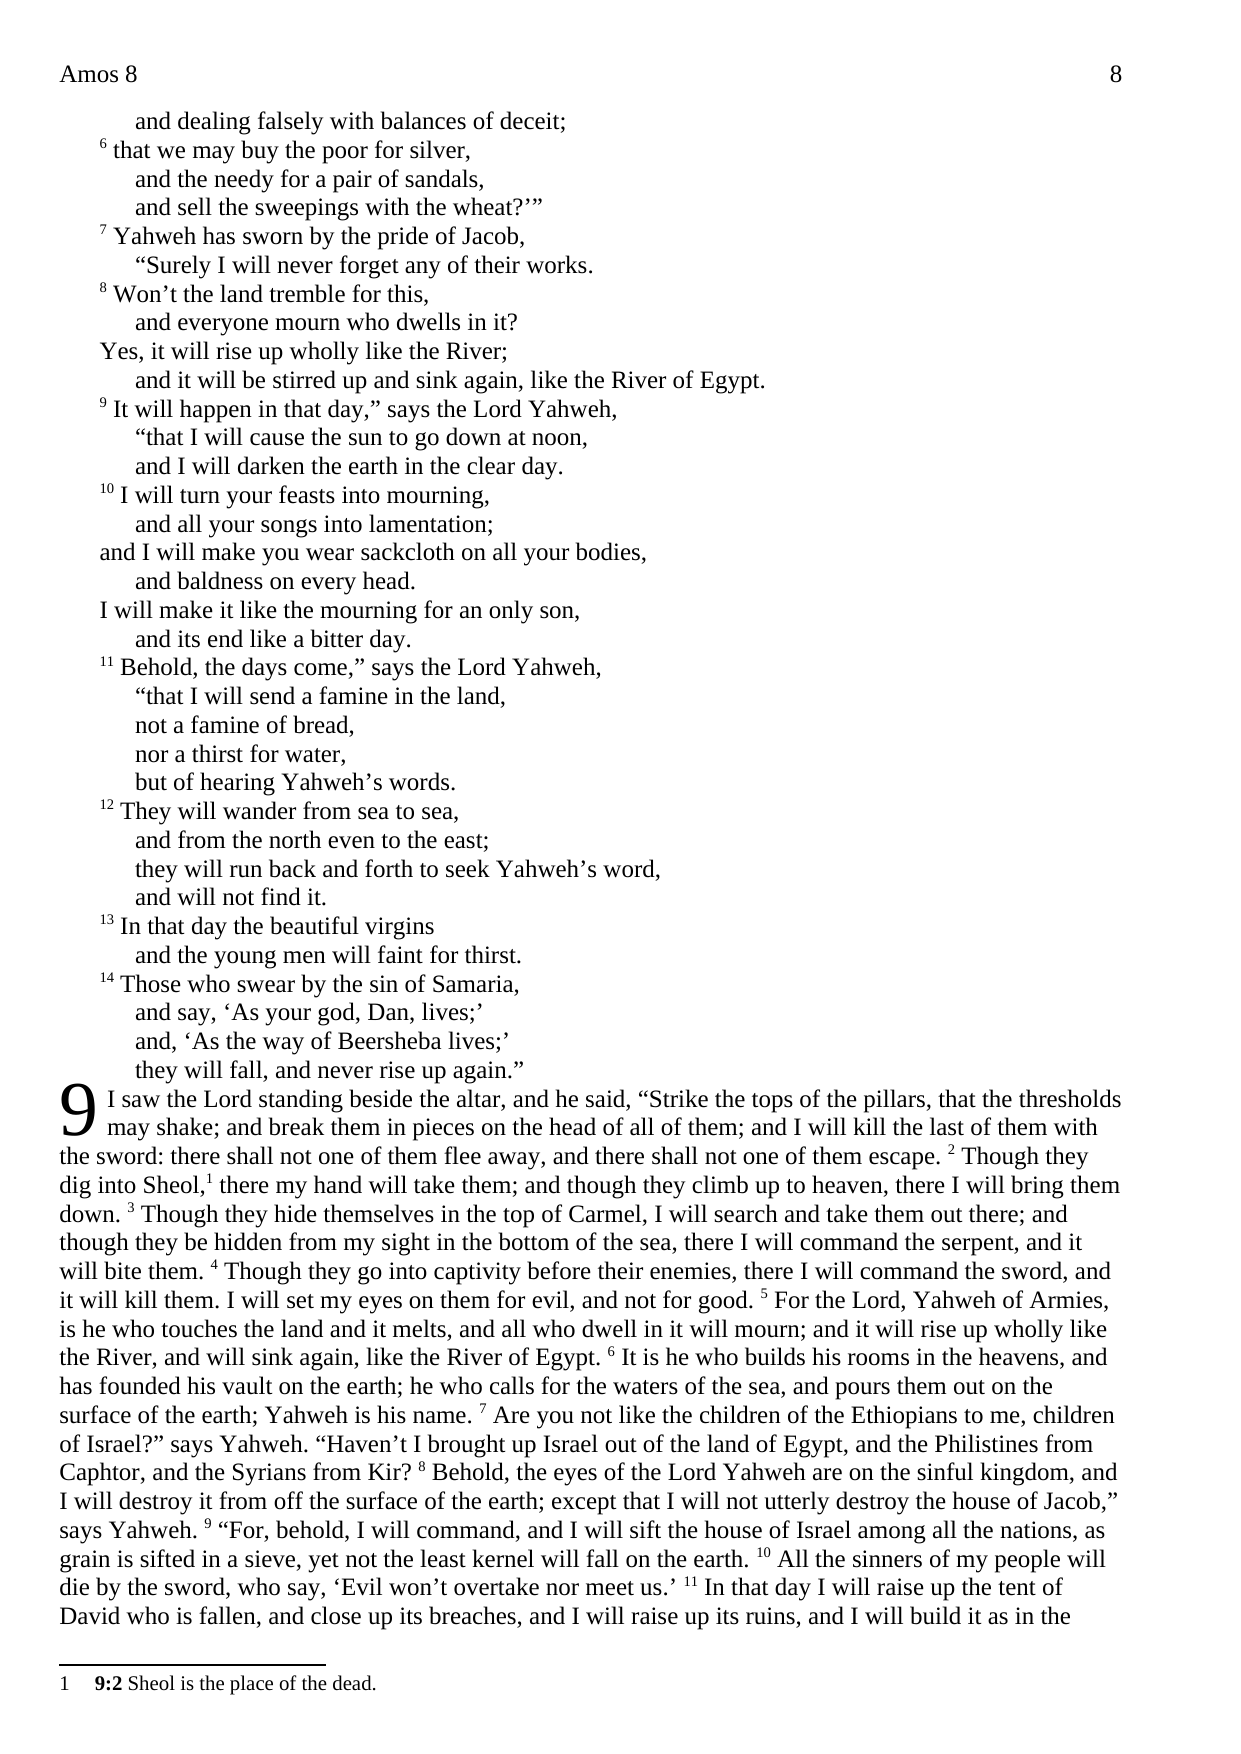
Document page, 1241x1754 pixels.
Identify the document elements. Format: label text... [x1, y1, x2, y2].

text and I will darken the earth in the clear day. [135, 451, 1122, 480]
text 8 Won’t the land tremble for this, [99, 279, 1122, 307]
text and, ‘As the way of Beersheba lives;’ [135, 1026, 1122, 1055]
text 13 In that day the beautiful virgins [99, 911, 1122, 940]
text 6 that we may buy the poor for silver, [99, 135, 1122, 164]
text 12 They will wander from sea to sea, [99, 796, 1122, 825]
text 9I saw the Lord standing beside the altar, and he said, “Strike the tops of the pillars, that the thresholds may shake; and break them in pieces on the head of all of them; and I will kill the last of them with the sword: there shall not one of them flee away, and there shall not one of them escape. 2 Though they dig into Sheol, there my hand will take them; and though they climb up to heaven, there I will bring them down. 3 Though they hide themselves in the top of Carmel, I will search and take them out there; and though they be hidden from my sight in the bottom of the sea, there I will command the serpent, and it will bite them. 4 Though they go into captivity before their enemies, there I will command the sword, and it will kill them. I will set my eyes on them for evil, and not for good. 5 For the Lord, Yahweh of Armies, is he who touches the land and it melts, and all who dwell in it will mourn; and it will rise up wholly like the River, and will sink again, like the River of Egypt. 6 It is he who builds his rooms in the heavens, and has founded his vault on the earth; he who calls for the waters of the sea, and pours them out on the surface of the earth; Yahweh is his name. 7 Are you not like the children of the Ethiopians to me, children of Israel?” says Yahweh. “Haven’t I brought up Israel out of the land of Egypt, and the Philistines from Caphtor, and the Syrians from Kir? 8 Behold, the eyes of the Lord Yahweh are on the sinful kingdom, and I will destroy it from off the surface of the earth; except that I will not utterly destroy the house of Jacob,” says Yahweh. 9 “For, behold, I will command, and I will sift the house of Israel among all the nations, as grain is sifted in a sieve, yet not the least kernel will fall on the earth. 10 All the sinners of my people will die by the sword, who say, ‘Evil won’t overtake nor meet us.’ 11 In that day I will raise up the tent of David who is fallen, and close up its breaches, and I will raise up its ruins, and I will build it as in the [59, 1084, 1122, 1630]
text and all your songs into lamentation; [135, 509, 1122, 537]
text and sell the sweepings with the wheat?’” [135, 192, 1122, 221]
text “Surely I will never forget any of their works. [135, 250, 1122, 279]
text and the needy for a pair of sandals, [135, 164, 1122, 192]
text they will run back and forth to seek Yahweh’s word, [135, 854, 1122, 882]
text they will fall, and never rise up again.” [135, 1055, 1122, 1084]
text and everyone mourn who dwells in it? [135, 307, 1122, 336]
text and say, ‘As your god, Dan, lives;’ [135, 997, 1122, 1026]
text and dealing falsely with balances of deceit; [135, 106, 1122, 135]
text 14 Those who swear by the sin of Samaria, [99, 969, 1122, 997]
text and will not find it. [135, 882, 1122, 911]
text “that I will send a famine in the land, [135, 681, 1122, 710]
text Yes, it will rise up wholly like the River; [99, 336, 1122, 365]
text 9 It will happen in that day,” says the Lord Yahweh, [99, 394, 1122, 422]
text and baldness on every head. [135, 566, 1122, 595]
text 9:2 Sheol is the place of the dead. [59, 1671, 1122, 1695]
text and its end like a bitter day. [135, 624, 1122, 652]
text 7 Yahweh has sworn by the pride of Jacob, [99, 221, 1122, 250]
text 10 I will turn your feasts into mourning, [99, 480, 1122, 509]
text but of hearing Yahweh’s words. [135, 767, 1122, 796]
text I will make it like the mourning for an only son, [99, 595, 1122, 624]
text and I will make you wear sackcloth on all your bodies, [99, 537, 1122, 566]
text and the young men will faint for thirst. [135, 940, 1122, 969]
text “that I will cause the sun to go down at noon, [135, 422, 1122, 451]
text 11 Behold, the days come,” says the Lord Yahweh, [99, 652, 1122, 681]
text and from the north even to the east; [135, 825, 1122, 854]
text and it will be stirred up and sink again, like the River of Egypt. [135, 365, 1122, 394]
text not a famine of bread, [135, 710, 1122, 739]
text nor a thirst for water, [135, 739, 1122, 767]
